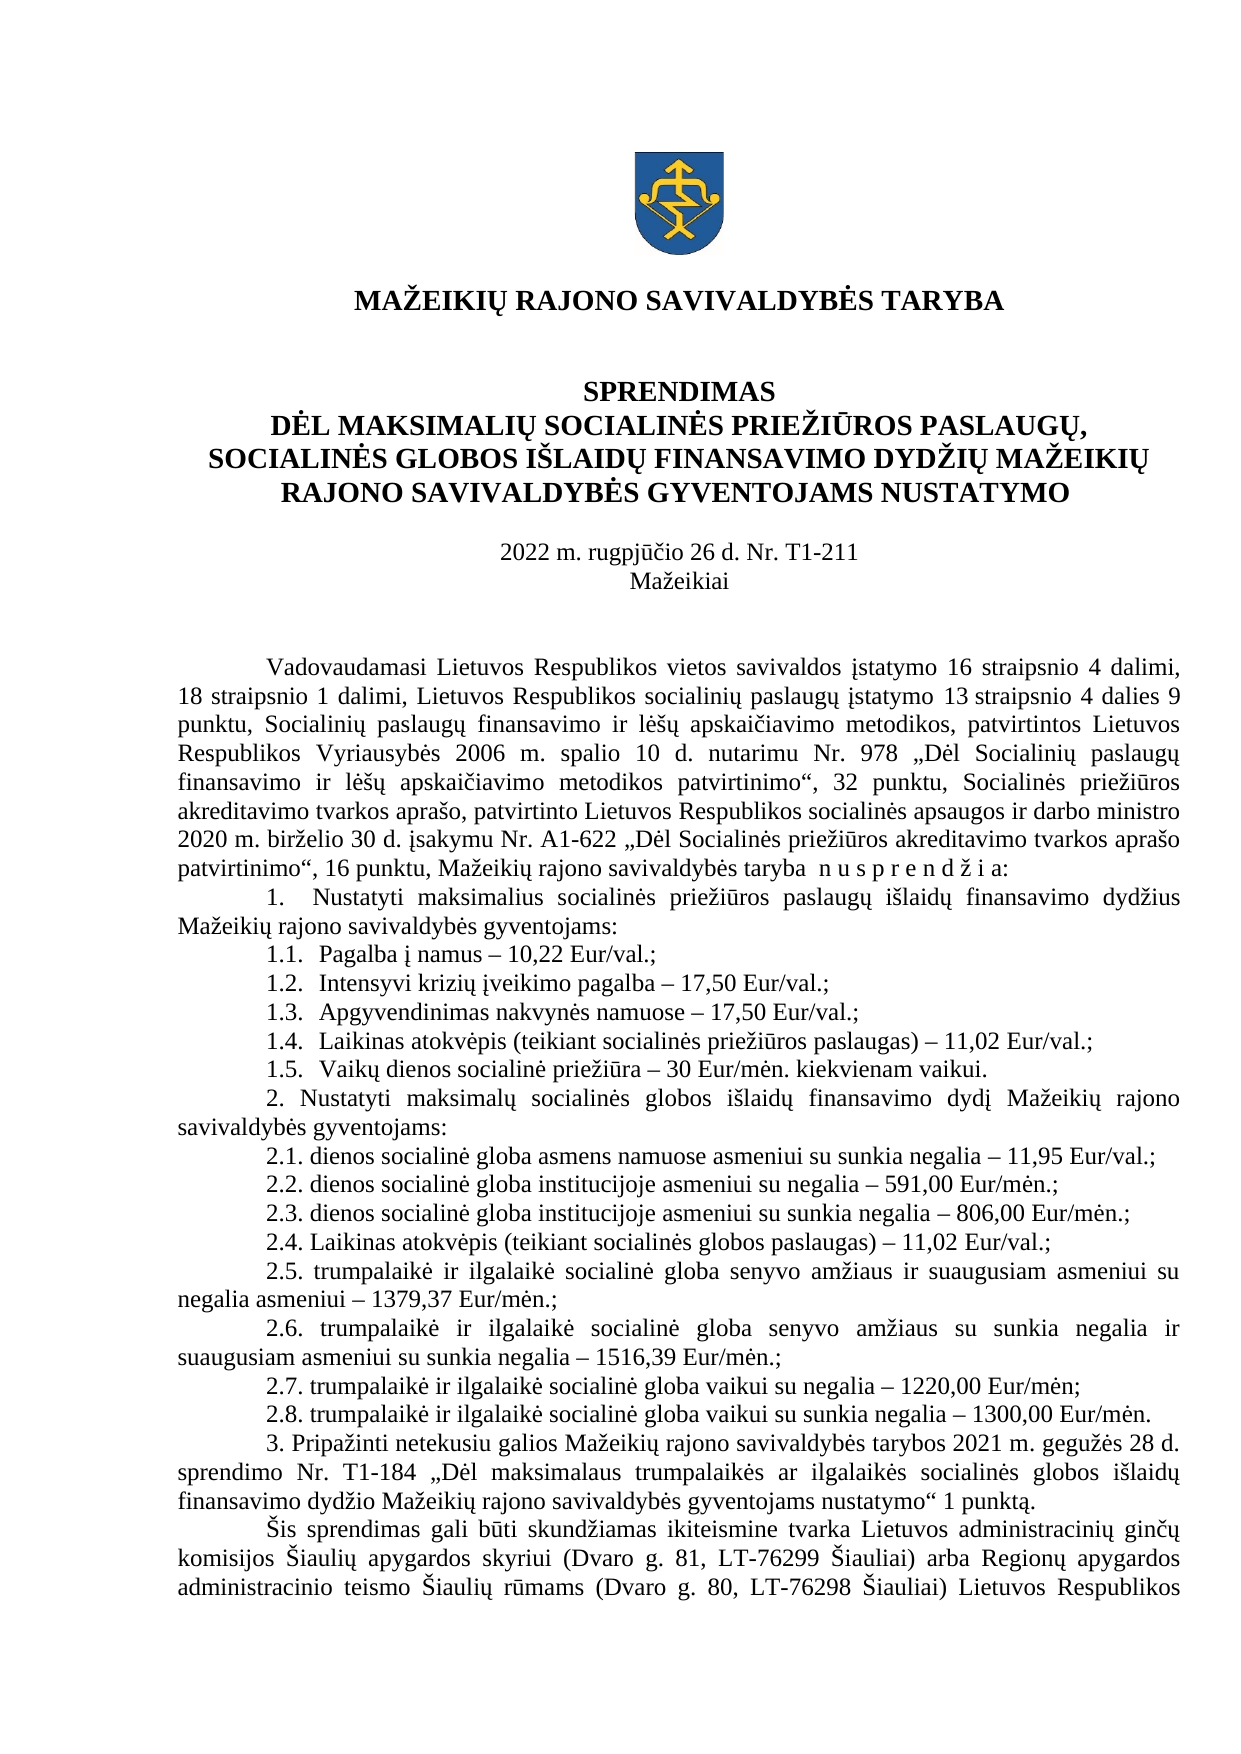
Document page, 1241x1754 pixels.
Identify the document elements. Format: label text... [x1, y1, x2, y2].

text 2.8. trumpalaikė ir ilgalaikė socialinė globa vaikui su sunkia negalia – 1300,00 Eur/mėn. [177, 1399, 1181, 1428]
text SPRENDIMAS [177, 374, 1181, 408]
text DĖL MAKSIMALIŲ SOCIALINĖS PRIEŽIŪROS PASLAUGŲ, SOCIALINĖS GLOBOS IŠLAIDŲ FINANSAVIMO DYDŽIŲ MAŽEIKIŲ RAJONO SAVIVALDYBĖS GYVENTOJAMS NUSTATYMO [177, 408, 1181, 508]
text Vadovaudamasi Lietuvos Respublikos vietos savivaldos įstatymo 16 straipsnio 4 dalimi, 18 straipsnio 1 dalimi, Lietuvos Respublikos socialinių paslaugų įstatymo 13 straipsnio 4 dalies 9 punktu, Socialinių paslaugų finansavimo ir lėšų apskaičiavimo metodikos, patvirtintos Lietuvos Respublikos Vyriausybės 2006 m. spalio 10 d. nutarimu Nr. 978 „Dėl Socialinių paslaugų finansavimo ir lėšų apskaičiavimo metodikos patvirtinimo“, 32 punktu, Socialinės priežiūros akreditavimo tvarkos aprašo, patvirtinto Lietuvos Respublikos socialinės apsaugos ir darbo ministro 2020 m. birželio 30 d. įsakymu Nr. A1-622 „Dėl Socialinės priežiūros akreditavimo tvarkos aprašo patvirtinimo“, 16 punktu, Mažeikių rajono savivaldybės taryba nusprendžia: [177, 652, 1181, 882]
text 2022 m. rugpjūčio 26 d. Nr. T1-211 [177, 537, 1181, 566]
text 2.7. trumpalaikė ir ilgalaikė socialinė globa vaikui su negalia – 1220,00 Eur/mėn; [177, 1371, 1181, 1399]
text 1.1. Pagalba į namus – 10,22 Eur/val.; [177, 939, 1181, 968]
text MAŽEIKIŲ RAJONO SAVIVALDYBĖS TARYBA [177, 283, 1181, 317]
text 2. Nustatyti maksimalų socialinės globos išlaidų finansavimo dydį Mažeikių rajono savivaldybės gyventojams: [177, 1083, 1181, 1141]
text 2.1. dienos socialinė globa asmens namuose asmeniui su sunkia negalia – 11,95 Eur/val.; [177, 1141, 1181, 1169]
text 2.4. Laikinas atokvėpis (teikiant socialinės globos paslaugas) – 11,02 Eur/val.; [177, 1227, 1181, 1256]
text 1.3. Apgyvendinimas nakvynės namuose – 17,50 Eur/val.; [177, 997, 1181, 1026]
text 1.5. Vaikų dienos socialinė priežiūra – 30 Eur/mėn. kiekvienam vaikui. [177, 1054, 1181, 1083]
text Mažeikiai [177, 566, 1181, 594]
text Šis sprendimas gali būti skundžiamas ikiteismine tvarka Lietuvos administracinių ginčų komisijos Šiaulių apygardos skyriui (Dvaro g. 81, LT-76299 Šiauliai) arba Regionų apygardos administracinio teismo Šiaulių rūmams (Dvaro g. 80, LT-76298 Šiauliai) Lietuvos Respublikos [177, 1514, 1181, 1601]
text 2.2. dienos socialinė globa institucijoje asmeniui su negalia – 591,00 Eur/mėn.; [177, 1169, 1181, 1198]
text 3. Pripažinti netekusiu galios Mažeikių rajono savivaldybės tarybos 2021 m. gegužės 28 d. sprendimo Nr. T1-184 „Dėl maksimalaus trumpalaikės ar ilgalaikės socialinės globos išlaidų finansavimo dydžio Mažeikių rajono savivaldybės gyventojams nustatymo“ 1 punktą. [177, 1428, 1181, 1514]
text 1.4. Laikinas atokvėpis (teikiant socialinės priežiūros paslaugas) – 11,02 Eur/val.; [177, 1026, 1181, 1054]
text 1. Nustatyti maksimalius socialinės priežiūros paslaugų išlaidų finansavimo dydžius Mažeikių rajono savivaldybės gyventojams: [177, 882, 1181, 939]
text 2.3. dienos socialinė globa institucijoje asmeniui su sunkia negalia – 806,00 Eur/mėn.; [177, 1198, 1181, 1227]
text 1.2. Intensyvi krizių įveikimo pagalba – 17,50 Eur/val.; [177, 968, 1181, 997]
text 2.6. trumpalaikė ir ilgalaikė socialinė globa senyvo amžiaus su sunkia negalia ir suaugusiam asmeniui su sunkia negalia – 1516,39 Eur/mėn.; [177, 1313, 1181, 1371]
text 2.5. trumpalaikė ir ilgalaikė socialinė globa senyvo amžiaus ir suaugusiam asmeniui su negalia asmeniui – 1379,37 Eur/mėn.; [177, 1256, 1181, 1313]
